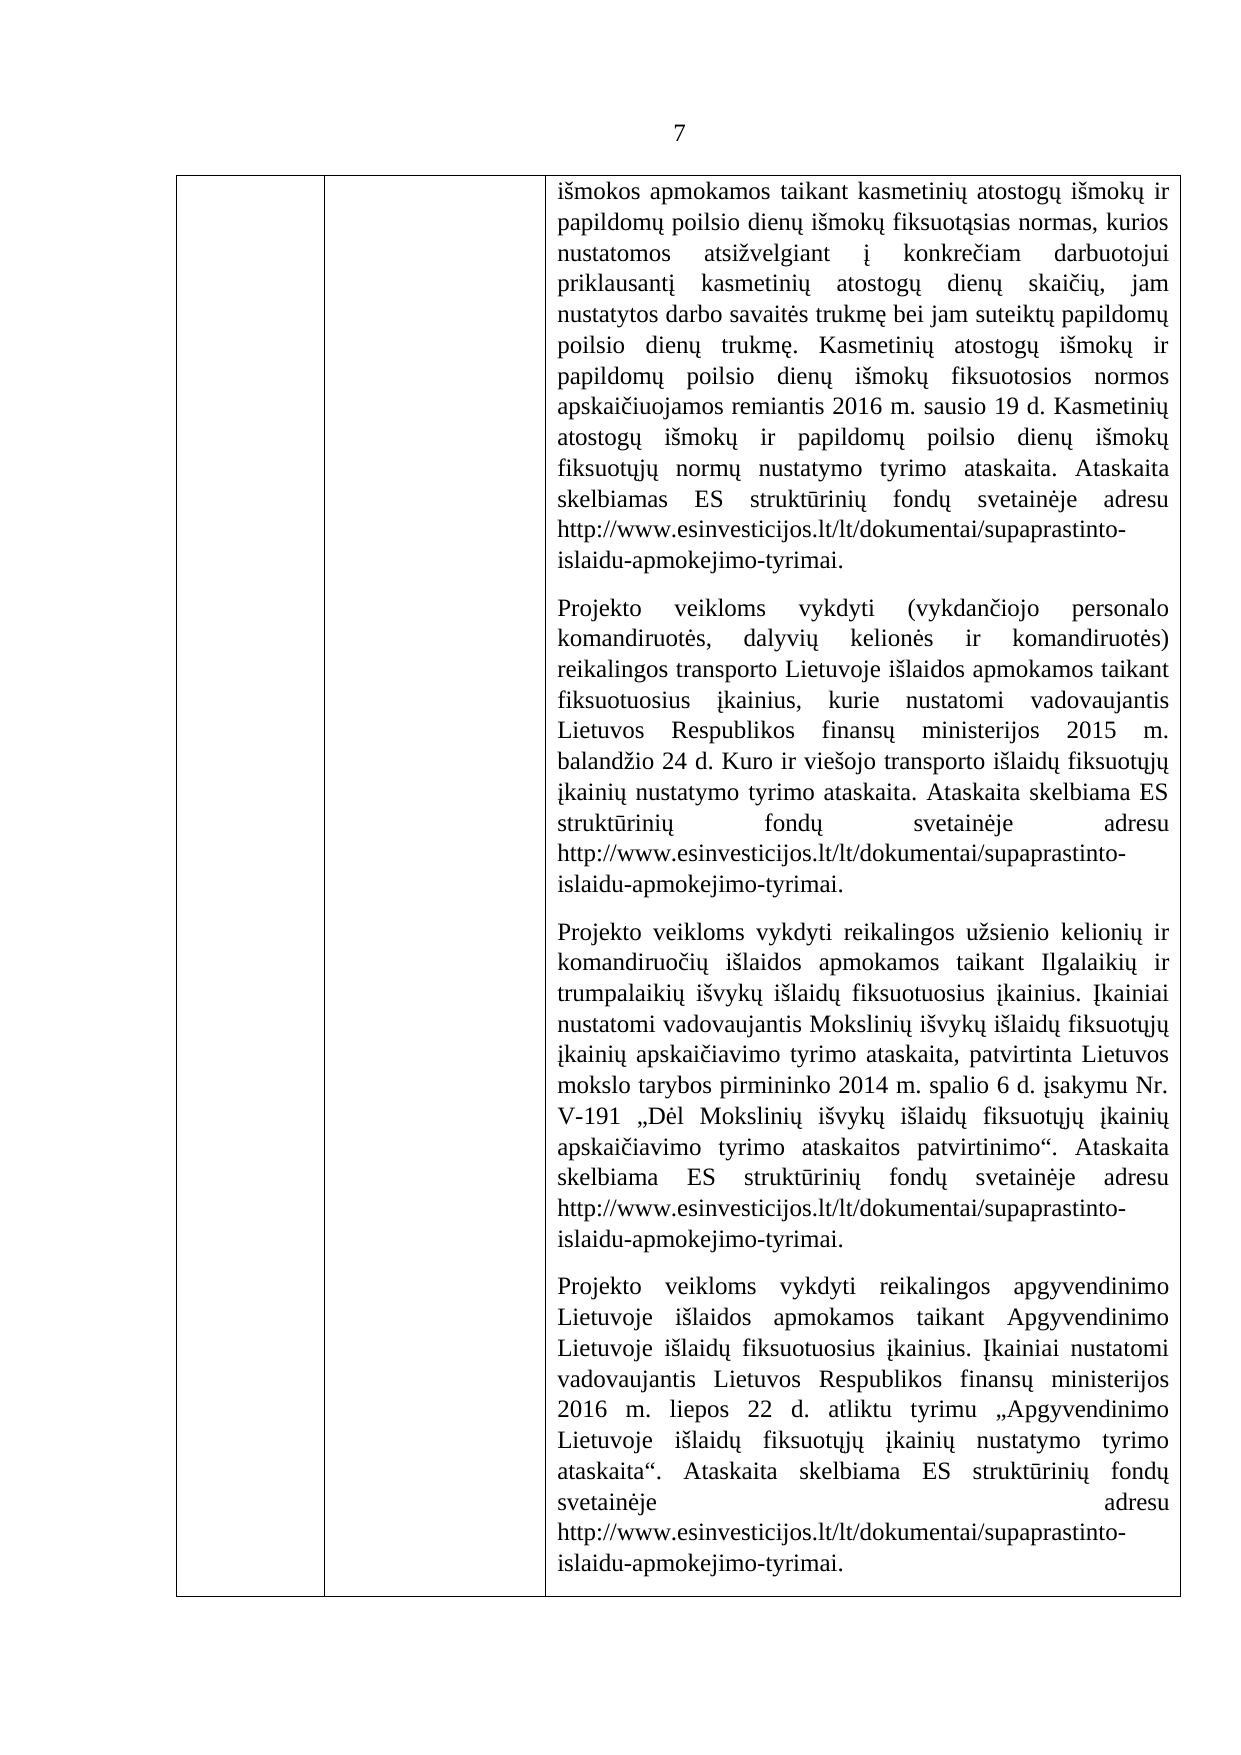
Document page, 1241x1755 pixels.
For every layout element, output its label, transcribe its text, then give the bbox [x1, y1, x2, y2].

table_cell [325, 176, 545, 1596]
table_cell išmokos apmokamos taikant kasmetinių atostogų išmokų ir papildomų poilsio dienų išmokų fiksuotąsias normas, kurios nustatomos atsižvelgiant į konkrečiam darbuotojui priklausantį kasmetinių atostogų dienų skaičių, jam nustatytos darbo savaitės trukmę bei jam suteiktų papildomų poilsio dienų trukmę. Kasmetinių atostogų išmokų ir papildomų poilsio dienų išmokų fiksuotosios normos apskaičiuojamos remiantis 2016 m. sausio 19 d. Kasmetinių atostogų išmokų ir papildomų poilsio dienų išmokų fiksuotųjų normų nustatymo tyrimo ataskaita. Ataskaita skelbiamas ES struktūrinių fondų svetainėje adresu http://www.esinvesticijos.lt/lt/dokumentai/supaprastinto-islaidu-apmokejimo-tyrimai. Projekto veikloms vykdyti (vykdančiojo personalo komandiruotės, dalyvių kelionės ir komandiruotės) reikalingos transporto Lietuvoje išlaidos apmokamos taikant fiksuotuosius įkainius, kurie nustatomi vadovaujantis Lietuvos Respublikos finansų ministerijos 2015 m. balandžio 24 d. Kuro ir viešojo transporto išlaidų fiksuotųjų įkainių nustatymo tyrimo ataskaita. Ataskaita skelbiama ES struktūrinių fondų svetainėje adresu http://www.esinvesticijos.lt/lt/dokumentai/supaprastinto-islaidu-apmokejimo-tyrimai. Projekto veikloms vykdyti reikalingos užsienio kelionių ir komandiruočių išlaidos apmokamos taikant Ilgalaikių ir trumpalaikių išvykų išlaidų fiksuotuosius įkainius. Įkainiai nustatomi vadovaujantis Mokslinių išvykų išlaidų fiksuotųjų įkainių apskaičiavimo tyrimo ataskaita, patvirtinta Lietuvos mokslo tarybos pirmininko 2014 m. spalio 6 d. įsakymu Nr. V-191 „Dėl Mokslinių išvykų išlaidų fiksuotųjų įkainių apskaičiavimo tyrimo ataskaitos patvirtinimo“. Ataskaita skelbiama ES struktūrinių fondų svetainėje adresu http://www.esinvesticijos.lt/lt/dokumentai/supaprastinto-islaidu-apmokejimo-tyrimai. Projekto veikloms vykdyti reikalingos apgyvendinimo Lietuvoje išlaidos apmokamos taikant Apgyvendinimo Lietuvoje išlaidų fiksuotuosius įkainius. Įkainiai nustatomi vadovaujantis Lietuvos Respublikos finansų ministerijos 2016 m. liepos 22 d. atliktu tyrimu „Apgyvendinimo Lietuvoje išlaidų fiksuotųjų įkainių nustatymo tyrimo ataskaita“. Ataskaita skelbiama ES struktūrinių fondų svetainėje adresu http://www.esinvesticijos.lt/lt/dokumentai/supaprastinto-islaidu-apmokejimo-tyrimai. [546, 176, 1180, 1596]
table_cell [177, 176, 324, 1596]
